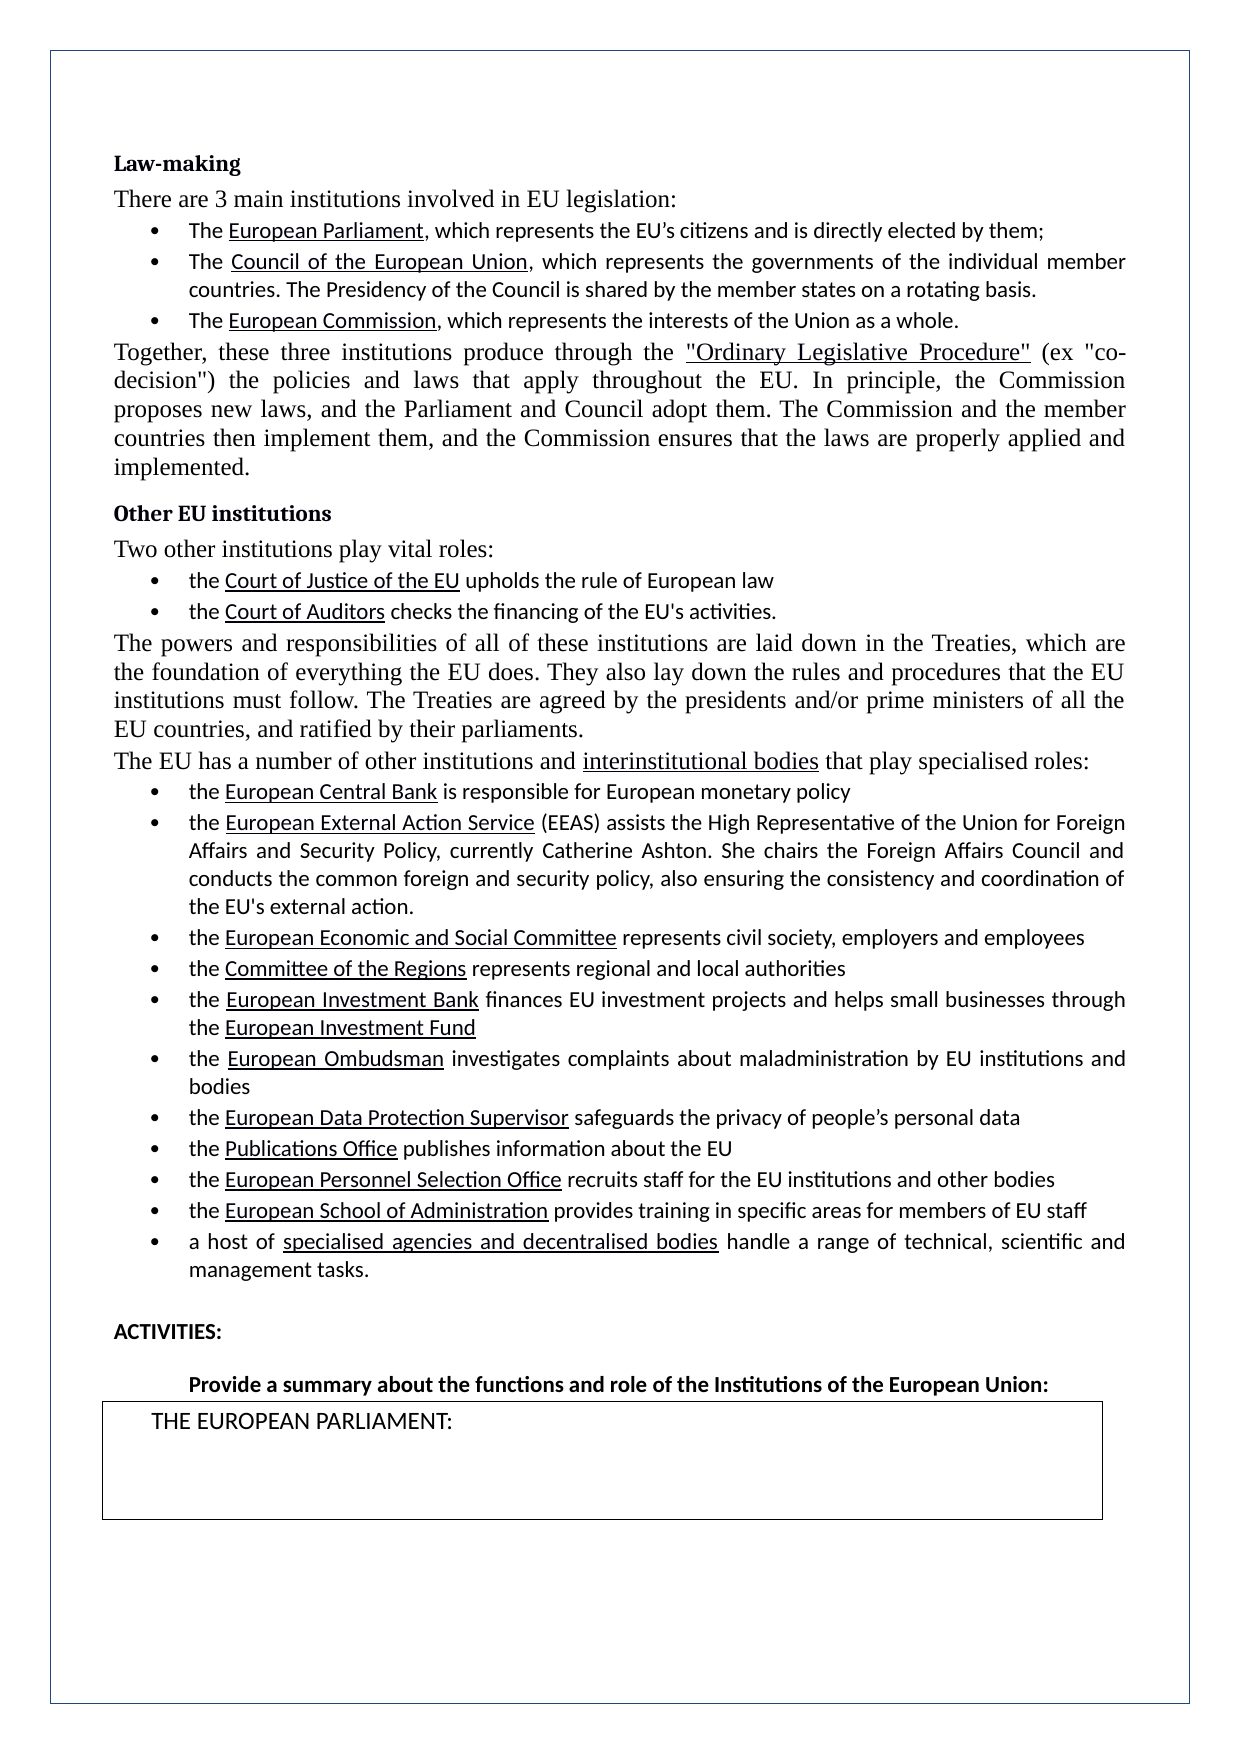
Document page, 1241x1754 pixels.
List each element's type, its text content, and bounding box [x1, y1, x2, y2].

subtitle Law-making [113, 151, 1127, 177]
list Provide a summary about the functions and role of the Institutions of the European Union: [188, 1370, 1127, 1398]
list the European Data Protection Supervisor safeguards the privacy of people’s personal data [151, 1103, 1127, 1131]
list the Committee of the Regions represents regional and local authorities [151, 954, 1127, 982]
table_header THE EUROPEAN PARLIAMENT: [103, 1402, 1102, 1519]
list the European External Action Service (EEAS) assists the High Representative of the Union for Foreign Affairs and Security Policy, currently Catherine Ashton. She chairs the Foreign Affairs Council and conducts the common foreign and security policy, also ensuring the consistency and coordination of the EU's external action. [151, 808, 1127, 921]
text Together, these three institutions produce through the "Ordinary Legislative Procedure" (ex "co-decision") the policies and laws that apply throughout the EU. In principle, the Commission proposes new laws, and the Parliament and Council adopt them. The Commission and the member countries then implement them, and the Commission ensures that the laws are properly applied and implemented. [113, 337, 1127, 480]
list The European Commission, which represents the interests of the Union as a whole. [151, 306, 1127, 334]
text Two other institutions play vital roles: [113, 534, 1127, 563]
text ACTIVITIES: [113, 1317, 1127, 1345]
list the Court of Auditors checks the financing of the EU's activities. [151, 597, 1127, 625]
list the European Investment Bank finances EU investment projects and helps small businesses through the European Investment Fund [151, 985, 1127, 1041]
list the European School of Administration provides training in specific areas for members of EU staff [151, 1196, 1127, 1224]
list The Council of the European Union, which represents the governments of the individual member countries. The Presidency of the Council is shared by the member states on a rotating basis. [151, 247, 1127, 303]
text There are 3 main institutions involved in EU legislation: [113, 184, 1127, 213]
list the European Personnel Selection Office recruits staff for the EU institutions and other bodies [151, 1165, 1127, 1193]
text The EU has a number of other institutions and interinstitutional bodies that play specialised roles: [113, 746, 1127, 774]
text The powers and responsibilities of all of these institutions are laid down in the Treaties, which are the foundation of everything the EU does. They also lay down the rules and procedures that the EU institutions must follow. The Treaties are agreed by the presidents and/or prime ministers of all the EU countries, and ratified by their parliaments. [113, 628, 1127, 743]
list the Publications Office publishes information about the EU [151, 1134, 1127, 1162]
list the European Central Bank is responsible for European monetary policy [151, 777, 1127, 806]
list the Court of Justice of the EU upholds the rule of European law [151, 566, 1127, 594]
list The European Parliament, which represents the EU’s citizens and is directly elected by them; [151, 216, 1127, 244]
list the European Economic and Social Committee represents civil society, employers and employees [151, 923, 1127, 951]
subtitle Other EU institutions [113, 501, 1127, 528]
list a host of specialised agencies and decentralised bodies handle a range of technical, scientific and management tasks. [151, 1227, 1127, 1283]
list the European Ombudsman investigates complaints about maladministration by EU institutions and bodies [151, 1044, 1127, 1100]
